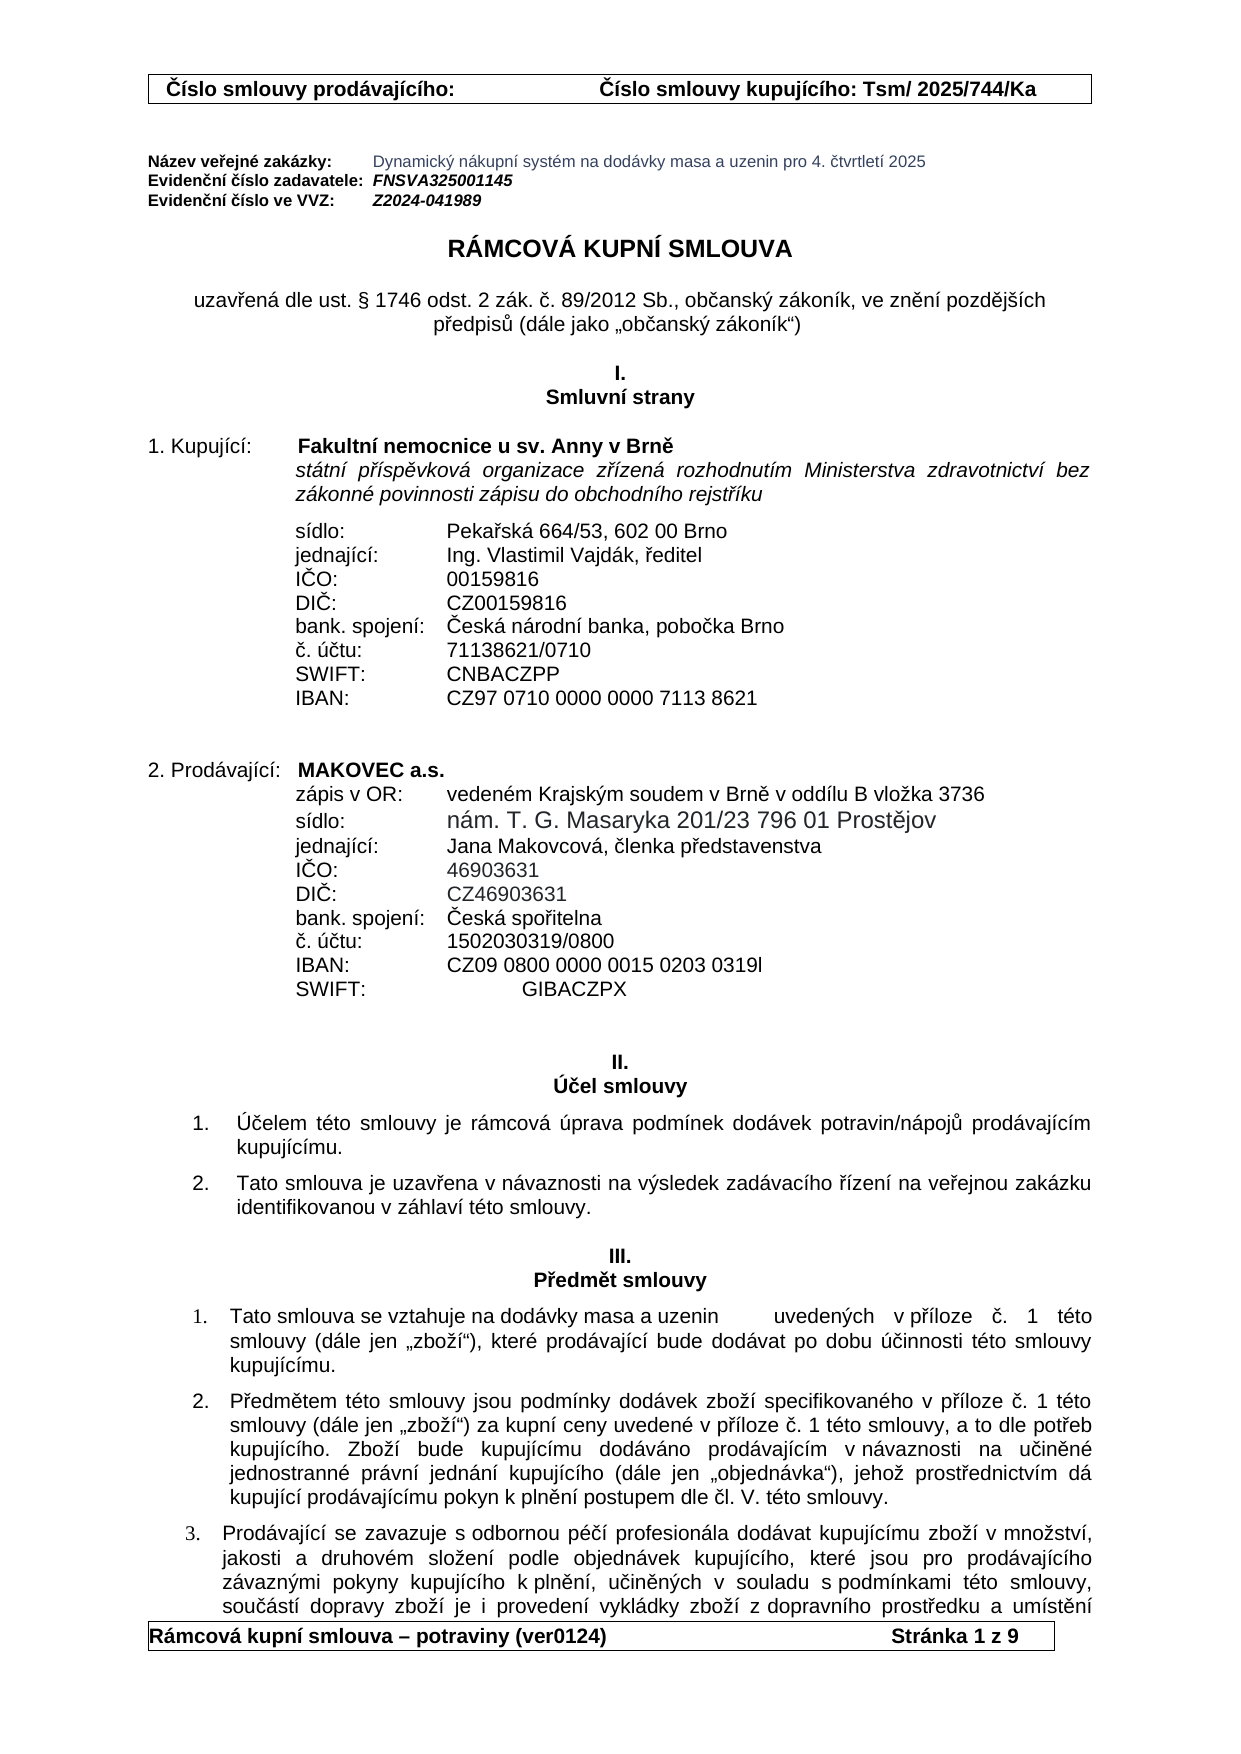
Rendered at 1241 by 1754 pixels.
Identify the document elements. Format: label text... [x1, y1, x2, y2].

text sídlo: Pekařská 664/53, 602 00 Brno [221, 518, 1092, 542]
text jednající: Jana Makovcová, členka představenstva [222, 833, 1092, 857]
text IBAN: CZ97 0710 0000 0000 7113 8621 [221, 686, 1092, 710]
text Smluvní strany [148, 385, 1092, 409]
text RÁMCOVÁ KUPNÍ SMLOUVA [148, 234, 1092, 263]
text jednající: Ing. Vlastimil Vajdák, ředitel [221, 542, 1092, 566]
list Předmětem této smlouvy jsou podmínky dodávek zboží specifikovaného v příloze č. 1 této smlouvy (dále jen „zboží“) za kupní ceny uvedené v příloze č. 1 této smlouvy, a to dle potřeb kupujícího. Zboží bude kupujícímu dodáváno prodávajícím v návaznosti na učiněné jednostranné právní jednání kupujícího (dále jen „objednávka“), jehož prostřednictvím dá kupující prodávajícímu pokyn k plnění postupem dle čl. V. této smlouvy. [192, 1389, 1092, 1509]
list Účelem této smlouvy je rámcová úprava podmínek dodávek potravin/nápojů prodávajícím kupujícímu. [192, 1111, 1092, 1158]
text I. [148, 361, 1092, 385]
text III. [148, 1244, 1092, 1268]
text IBAN: CZ09 0800 0000 0015 0203 0319l [222, 953, 1092, 977]
text uzavřená dle ust. § 1746 odst. 2 zák. č. 89/2012 Sb., občanský zákoník, ve znění pozdějších předpisů (dále jako „občanský zákoník“) [148, 288, 1092, 336]
text IČO: 46903631 [222, 857, 1092, 881]
text SWIFT: GIBACZPX [222, 977, 1092, 1001]
text II. [148, 1050, 1092, 1074]
text bank. spojení: Česká národní banka, pobočka Brno [221, 614, 1092, 638]
list Tato smlouva je uzavřena v návaznosti na výsledek zadávacího řízení na veřejnou zakázku identifikovanou v záhlaví této smlouvy. [192, 1171, 1092, 1219]
text DIČ: CZ00159816 [221, 590, 1092, 614]
text zápis v OR: vedeném Krajským soudem v Brně v oddílu B vložka 3736 [222, 782, 1092, 806]
text IČO: 00159816 [221, 566, 1092, 590]
text státní příspěvková organizace zřízená rozhodnutím Ministerstva zdravotnictví bez zákonné povinnosti zápisu do obchodního rejstříku [295, 458, 1092, 506]
text č. účtu: 71138621/0710 [221, 638, 1092, 662]
subtitle Předmět smlouvy [148, 1268, 1092, 1292]
list Prodávající se zavazuje s odbornou péčí profesionála dodávat kupujícímu zboží v množství, jakosti a druhovém složení podle objednávek kupujícího, které jsou pro prodávajícího závaznými pokyny kupujícího k plnění, učiněných v souladu s podmínkami této smlouvy, součástí dopravy zboží je i provedení vykládky zboží z dopravního prostředku a umístění [185, 1521, 1092, 1617]
text SWIFT: CNBACZPP [221, 662, 1092, 686]
text č. účtu: 1502030319/0800 [222, 929, 1092, 953]
text Název veřejné zakázky: Dynamický nákupní systém na dodávky masa a uzenin pro 4. čtvrtletí 2025 [148, 152, 1092, 171]
text DIČ: CZ46903631 [222, 881, 1092, 905]
text bank. spojení: Česká spořitelna [222, 905, 1092, 929]
text Účel smlouvy [148, 1074, 1092, 1098]
text 2. Prodávající: MAKOVEC a.s. [148, 758, 1092, 782]
text Evidenční číslo ve VVZ: Z2024-041989 [148, 190, 1092, 209]
list Tato smlouva se vztahuje na dodávky masa a uzenin uvedených v příloze č. 1 této smlouvy (dále jen „zboží“), které prodávající bude dodávat po dobu účinnosti této smlouvy kupujícímu. [192, 1304, 1092, 1376]
text 1. Kupující: Fakultní nemocnice u sv. Anny v Brně [148, 434, 1092, 458]
text sídlo: nám. T. G. Masaryka 201/23 796 01 Prostějov [222, 806, 1092, 833]
text Evidenční číslo zadavatele: FNSVA325001145 [148, 171, 1092, 190]
